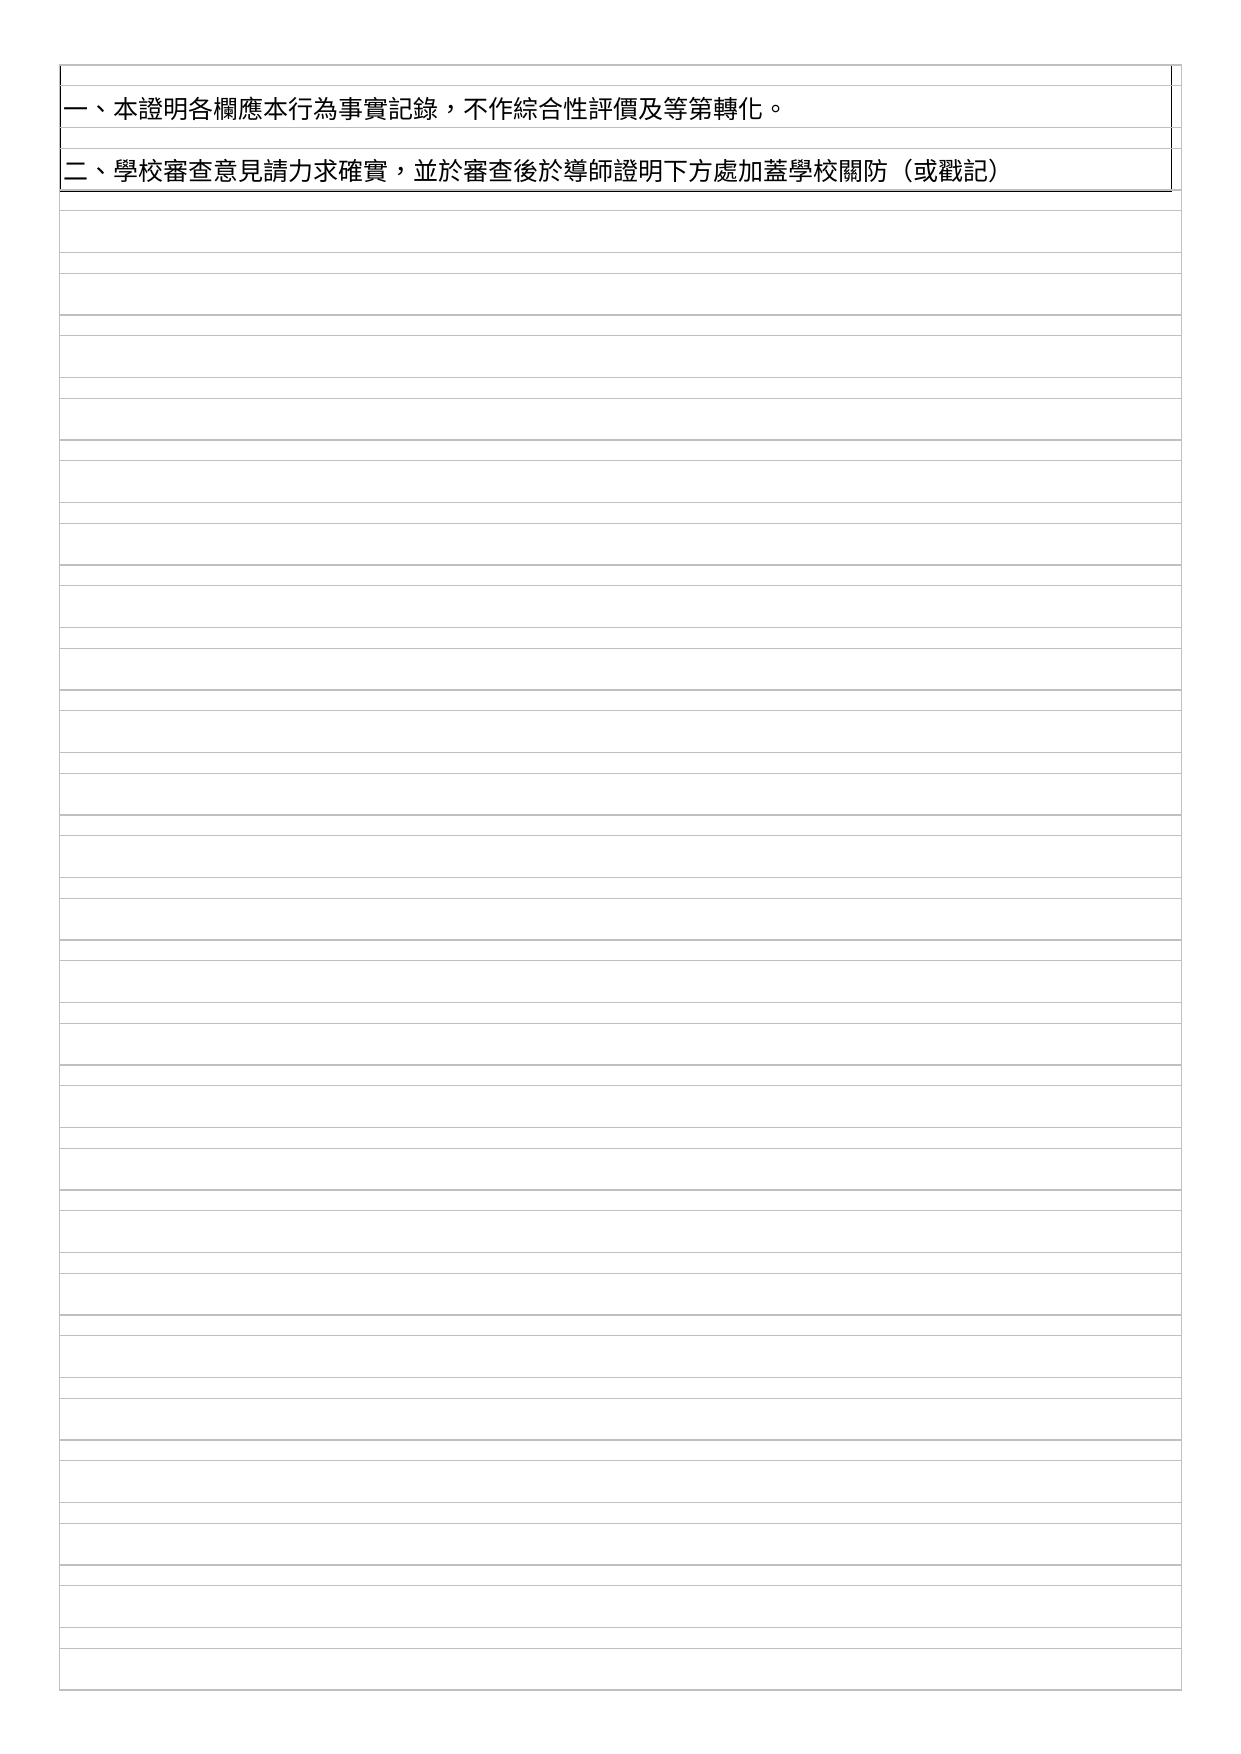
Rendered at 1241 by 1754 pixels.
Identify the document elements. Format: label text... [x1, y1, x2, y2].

table_cell 附註： 一、本證明各欄應本行為事實記錄，不作綜合性評價及等第轉化。 二、學校審查意見請力求確實，並於審查後於導師證明下方處加蓋學校關防（或戳記） [61, 128, 1171, 148]
table_cell 附註： 一、本證明各欄應本行為事實記錄，不作綜合性評價及等第轉化。 二、學校審查意見請力求確實，並於審查後於導師證明下方處加蓋學校關防（或戳記） [61, 149, 1171, 189]
table_cell 附註： 一、本證明各欄應本行為事實記錄，不作綜合性評價及等第轉化。 二、學校審查意見請力求確實，並於審查後於導師證明下方處加蓋學校關防（或戳記） [61, 86, 1171, 127]
table_cell 附註： 一、本證明各欄應本行為事實記錄，不作綜合性評價及等第轉化。 二、學校審查意見請力求確實，並於審查後於導師證明下方處加蓋學校關防（或戳記） [61, 66, 1171, 85]
